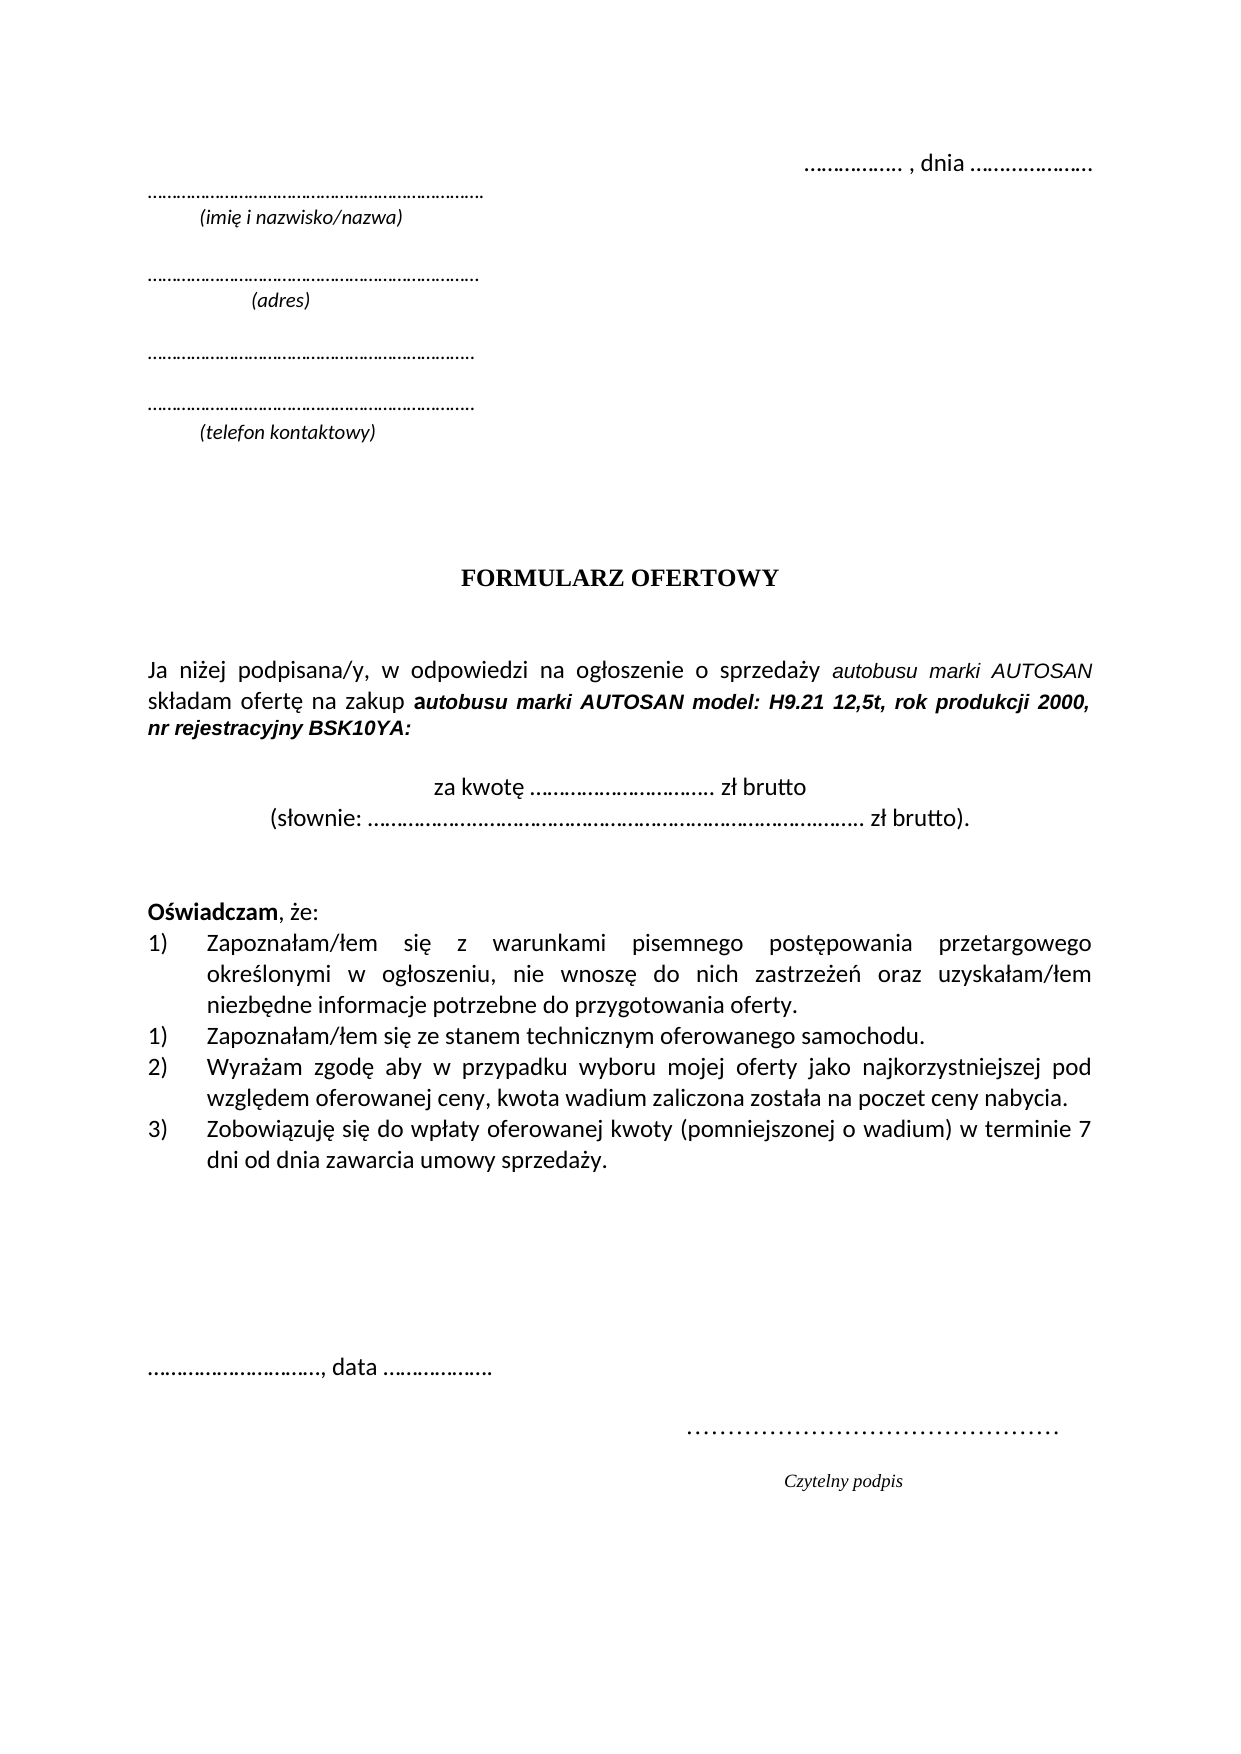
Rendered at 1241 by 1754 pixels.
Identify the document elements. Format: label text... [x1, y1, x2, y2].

text ……………………………………………………………. [148, 179, 1093, 204]
list Zobowiązuję się do wpłaty oferowanej kwoty (pomniejszonej o wadium) w terminie 7 dni od dnia zawarcia umowy sprzedaży. [148, 1113, 1093, 1174]
text FORMULARZ OFERTOWY [148, 563, 1093, 591]
text Czytelny podpis [148, 1469, 1093, 1491]
text (telefon kontaktowy) [148, 416, 1093, 445]
text ………………………………………………………….. [148, 391, 1093, 416]
text …………………………, data ………………. [148, 1351, 1093, 1381]
list …………….. , dnia ……...………… [223, 148, 1093, 178]
list Zapoznałam/łem się ze stanem technicznym oferowanego samochodu. [148, 1020, 1093, 1050]
text za kwotę ………………………….. zł brutto [148, 771, 1093, 802]
text Ja niżej podpisana/y, w odpowiedzi na ogłoszenie o sprzedaży autobusu marki AUTOSAN składam ofertę na zakup autobusu marki AUTOSAN model: H9.21 12,5t, rok produkcji 2000, nr rejestracyjny BSK10YA: [148, 654, 1093, 740]
text (słownie: ………………..………………………………………………….…….. zł brutto). [148, 802, 1093, 833]
text ……………………………………… [148, 1411, 1093, 1440]
list Wyrażam zgodę aby w przypadku wyboru mojej oferty jako najkorzystniejszej pod względem oferowanej ceny, kwota wadium zaliczona została na poczet ceny nabycia. [148, 1051, 1093, 1112]
text (imię i nazwisko/nazwa) [148, 204, 1093, 230]
text …………………………………………………………… [148, 261, 1093, 287]
list Zapoznałam/łem się z warunkami pisemnego postępowania przetargowego określonymi w ogłoszeniu, nie wnoszę do nich zastrzeżeń oraz uzyskałam/łem niezbędne informacje potrzebne do przygotowania oferty. [148, 927, 1093, 1019]
text (adres) [148, 287, 1093, 313]
text Oświadczam, że: [148, 896, 1093, 926]
text ………………………………………………………….. [148, 339, 1093, 364]
